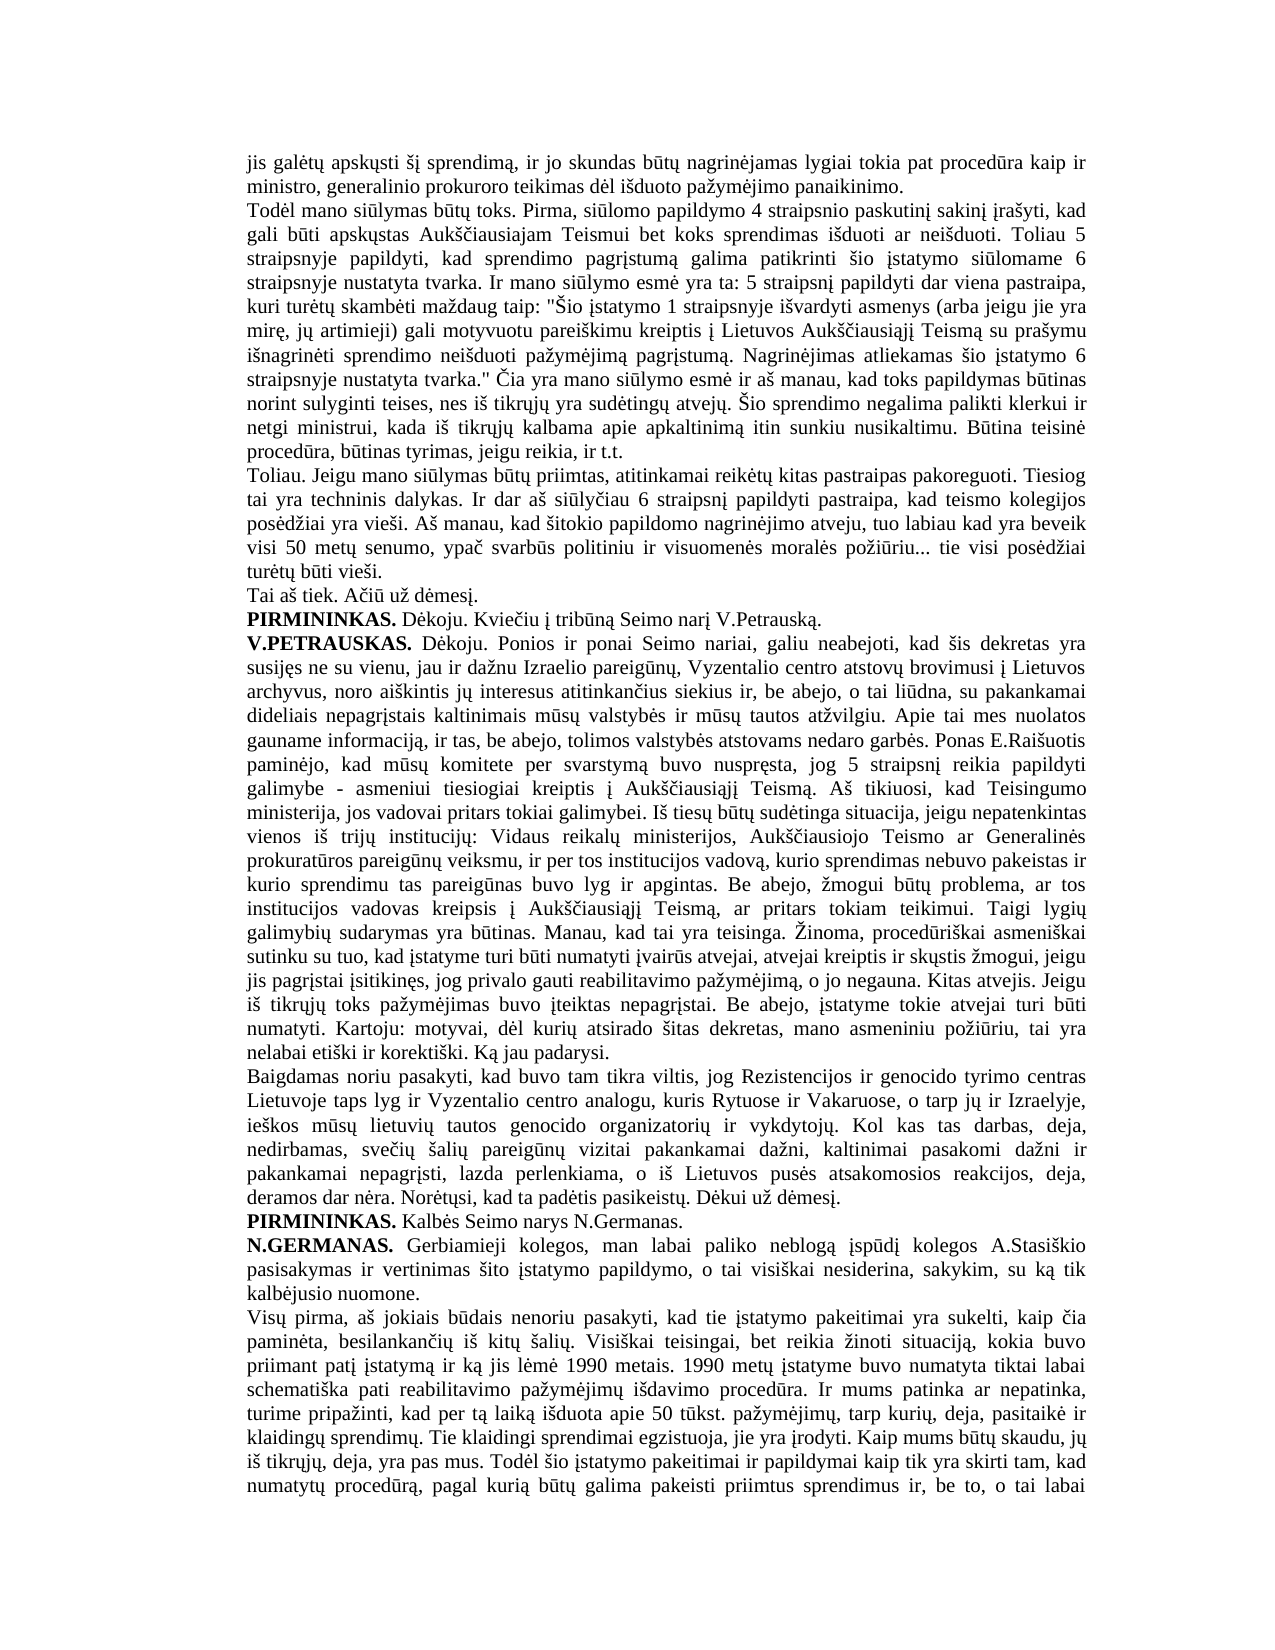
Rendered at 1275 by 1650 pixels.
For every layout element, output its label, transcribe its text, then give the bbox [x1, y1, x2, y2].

text V.PETRAUSKAS. Dėkoju. Ponios ir ponai Seimo nariai, galiu neabejoti, kad šis dekretas yra susijęs ne su vienu, jau ir dažnu Izraelio pareigūnų, Vyzentalio centro atstovų brovimusi į Lietuvos archyvus, noro aiškintis jų interesus atitinkančius siekius ir, be abejo, o tai liūdna, su pakankamai dideliais nepagrįstais kaltinimais mūsų valstybės ir mūsų tautos atžvilgiu. Apie tai mes nuolatos gauname informaciją, ir tas, be abejo, tolimos valstybės atstovams nedaro garbės. Ponas E.Raišuotis paminėjo, kad mūsų komitete per svarstymą buvo nuspręsta, jog 5 straipsnį reikia papildyti galimybe - asmeniui tiesiogiai kreiptis į Aukščiausiąjį Teismą. Aš tikiuosi, kad Teisingumo ministerija, jos vadovai pritars tokiai galimybei. Iš tiesų būtų sudėtinga situacija, jeigu nepatenkintas vienos iš trijų institucijų: Vidaus reikalų ministerijos, Aukščiausiojo Teismo ar Generalinės prokuratūros pareigūnų veiksmu, ir per tos institucijos vadovą, kurio sprendimas nebuvo pakeistas ir kurio sprendimu tas pareigūnas buvo lyg ir apgintas. Be abejo, žmogui būtų problema, ar tos institucijos vadovas kreipsis į Aukščiausiąjį Teismą, ar pritars tokiam teikimui. Taigi lygių galimybių sudarymas yra būtinas. Manau, kad tai yra teisinga. Žinoma, procedūriškai asmeniškai sutinku su tuo, kad įstatyme turi būti numatyti įvairūs atvejai, atvejai kreiptis ir skųstis žmogui, jeigu jis pagrįstai įsitikinęs, jog privalo gauti reabilitavimo pažymėjimą, o jo negauna. Kitas atvejis. Jeigu iš tikrųjų toks pažymėjimas buvo įteiktas nepagrįstai. Be abejo, įstatyme tokie atvejai turi būti numatyti. Kartoju: motyvai, dėl kurių atsirado šitas dekretas, mano asmeniniu požiūriu, tai yra nelabai etiški ir korektiški. Ką jau padarysi. [247, 631, 1087, 1064]
text N.GERMANAS. Gerbiamieji kolegos, man labai paliko neblogą įspūdį kolegos A.Stasiškio pasisakymas ir vertinimas šito įstatymo papildymo, o tai visiškai nesiderina, sakykim, su ką tik kalbėjusio nuomone. [247, 1233, 1087, 1305]
text Baigdamas noriu pasakyti, kad buvo tam tikra viltis, jog Rezistencijos ir genocido tyrimo centras Lietuvoje taps lyg ir Vyzentalio centro analogu, kuris Rytuose ir Vakaruose, o tarp jų ir Izraelyje, ieškos mūsų lietuvių tautos genocido organizatorių ir vykdytojų. Kol kas tas darbas, deja, nedirbamas, svečių šalių pareigūnų vizitai pakankamai dažni, kaltinimai pasakomi dažni ir pakankamai nepagrįsti, lazda perlenkiama, o iš Lietuvos pusės atsakomosios reakcijos, deja, deramos dar nėra. Norėtųsi, kad ta padėtis pasikeistų. Dėkui už dėmesį. [247, 1064, 1087, 1209]
text jis galėtų apskųsti šį sprendimą, ir jo skundas būtų nagrinėjamas lygiai tokia pat procedūra kaip ir ministro, generalinio prokuroro teikimas dėl išduoto pažymėjimo panaikinimo. [247, 150, 1087, 198]
text PIRMININKAS. Dėkoju. Kviečiu į tribūną Seimo narį V.Petrauską. [247, 607, 1087, 631]
text Tai aš tiek. Ačiū už dėmesį. [247, 583, 1087, 607]
text Visų pirma, aš jokiais būdais nenoriu pasakyti, kad tie įstatymo pakeitimai yra sukelti, kaip čia paminėta, besilankančių iš kitų šalių. Visiškai teisingai, bet reikia žinoti situaciją, kokia buvo priimant patį įstatymą ir ką jis lėmė 1990 metais. 1990 metų įstatyme buvo numatyta tiktai labai schematiška pati reabilitavimo pažymėjimų išdavimo procedūra. Ir mums patinka ar nepatinka, turime pripažinti, kad per tą laiką išduota apie 50 tūkst. pažymėjimų, tarp kurių, deja, pasitaikė ir klaidingų sprendimų. Tie klaidingi sprendimai egzistuoja, jie yra įrodyti. Kaip mums būtų skaudu, jų iš tikrųjų, deja, yra pas mus. Todėl šio įstatymo pakeitimai ir papildymai kaip tik yra skirti tam, kad numatytų procedūrą, pagal kurią būtų galima pakeisti priimtus sprendimus ir, be to, o tai labai [247, 1305, 1087, 1497]
text Todėl mano siūlymas būtų toks. Pirma, siūlomo papildymo 4 straipsnio paskutinį sakinį įrašyti, kad gali būti apskųstas Aukščiausiajam Teismui bet koks sprendimas išduoti ar neišduoti. Toliau 5 straipsnyje papildyti, kad sprendimo pagrįstumą galima patikrinti šio įstatymo siūlomame 6 straipsnyje nustatyta tvarka. Ir mano siūlymo esmė yra ta: 5 straipsnį papildyti dar viena pastraipa, kuri turėtų skambėti maždaug taip: "Šio įstatymo 1 straipsnyje išvardyti asmenys (arba jeigu jie yra mirę, jų artimieji) gali motyvuotu pareiškimu kreiptis į Lietuvos Aukščiausiąjį Teismą su prašymu išnagrinėti sprendimo neišduoti pažymėjimą pagrįstumą. Nagrinėjimas atliekamas šio įstatymo 6 straipsnyje nustatyta tvarka." Čia yra mano siūlymo esmė ir aš manau, kad toks papildymas būtinas norint sulyginti teises, nes iš tikrųjų yra sudėtingų atvejų. Šio sprendimo negalima palikti klerkui ir netgi ministrui, kada iš tikrųjų kalbama apie apkaltinimą itin sunkiu nusikaltimu. Būtina teisinė procedūra, būtinas tyrimas, jeigu reikia, ir t.t. [247, 198, 1087, 463]
text PIRMININKAS. Kalbės Seimo narys N.Germanas. [247, 1209, 1087, 1233]
text Toliau. Jeigu mano siūlymas būtų priimtas, atitinkamai reikėtų kitas pastraipas pakoreguoti. Tiesiog tai yra techninis dalykas. Ir dar aš siūlyčiau 6 straipsnį papildyti pastraipa, kad teismo kolegijos posėdžiai yra vieši. Aš manau, kad šitokio papildomo nagrinėjimo atveju, tuo labiau kad yra beveik visi 50 metų senumo, ypač svarbūs politiniu ir visuomenės moralės požiūriu... tie visi posėdžiai turėtų būti vieši. [247, 463, 1087, 583]
